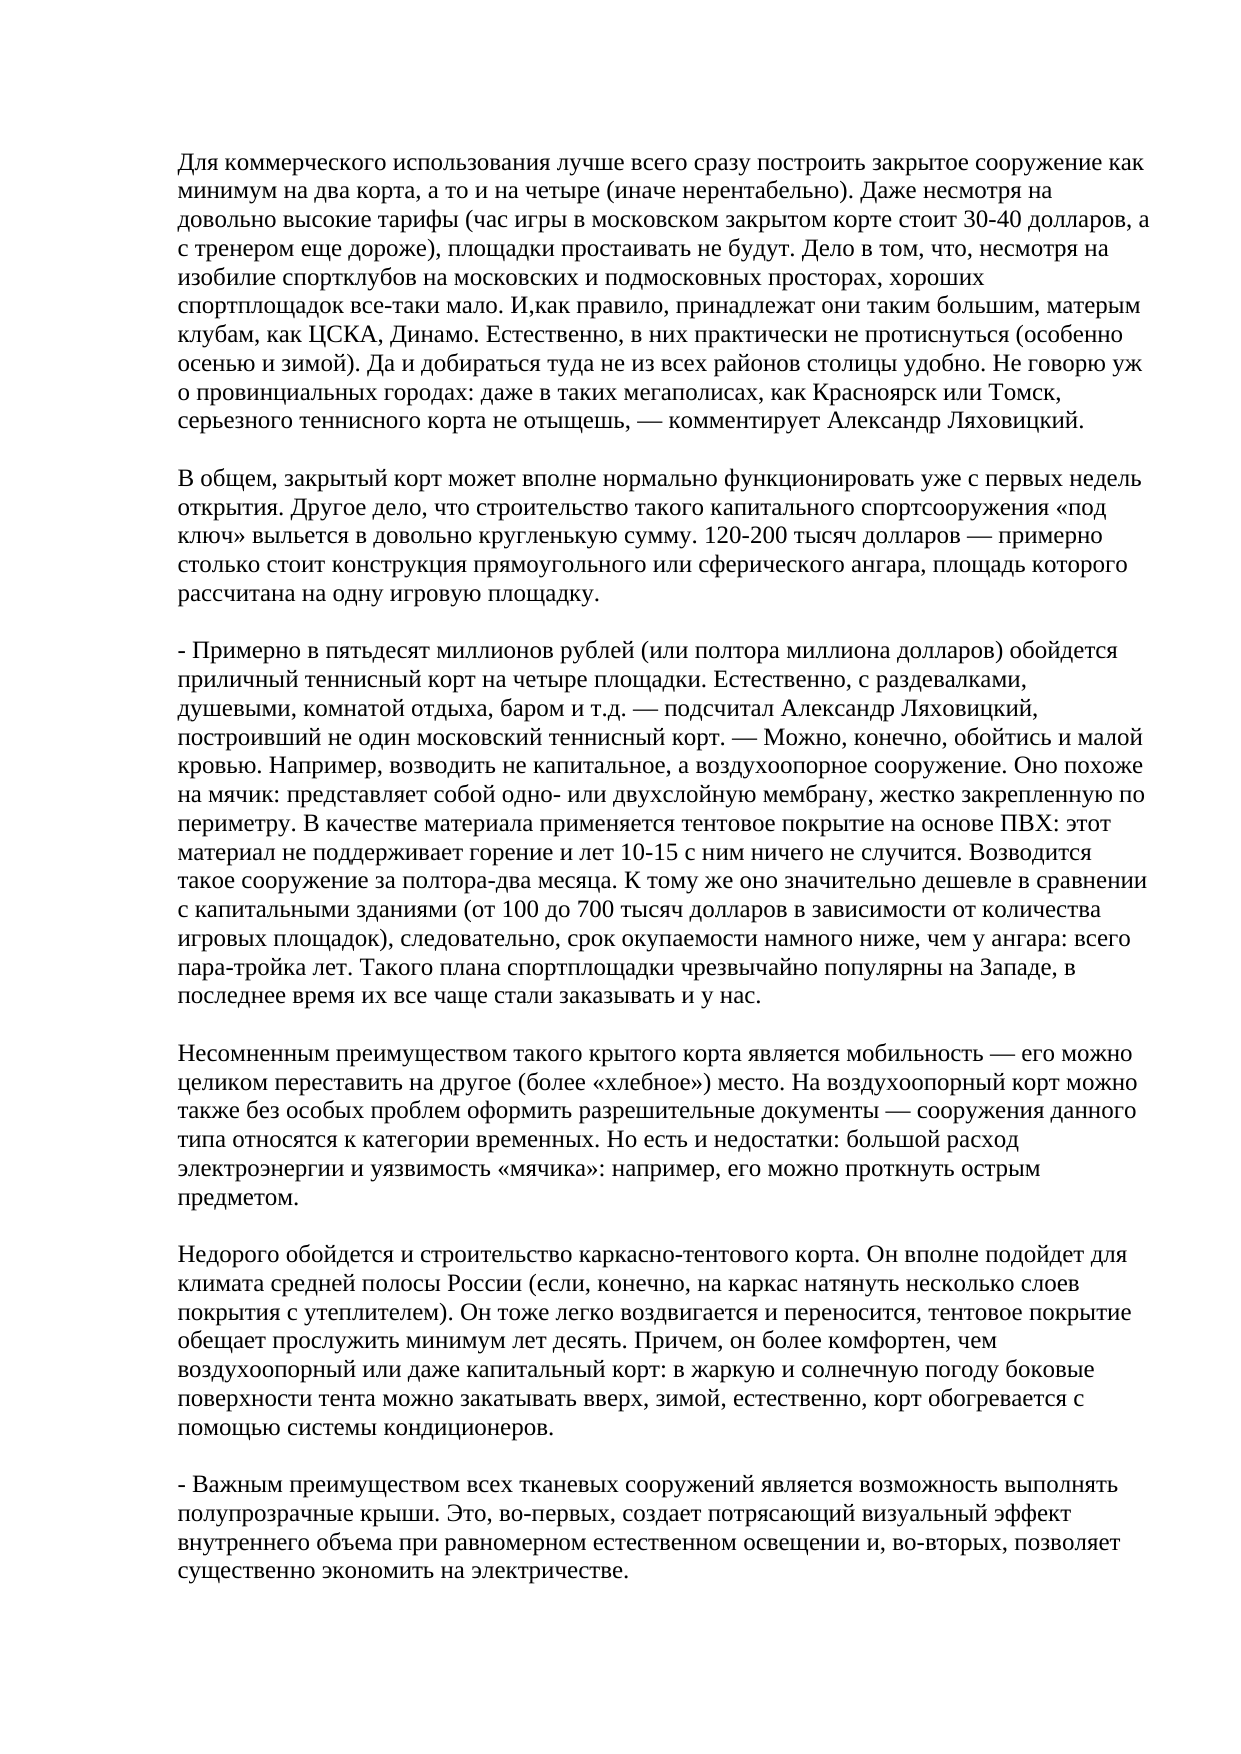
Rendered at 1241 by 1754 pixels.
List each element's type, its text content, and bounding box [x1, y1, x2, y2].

text Несомненным преимуществом такого крытого корта является мобильность — его можно целиком переставить на другое (более «хлебное») место. На воздухоопорный корт можно также без особых проблем оформить разрешительные документы — сооружения данного типа относятся к категории временных. Но есть и недостатки: большой расход электроэнергии и уязвимость «мячика»: например, его можно проткнуть острым предметом. [177, 1038, 1152, 1211]
text - Примерно в пятьдесят миллионов рублей (или полтора миллиона долларов) обойдется приличный теннисный корт на четыре площадки. Естественно, с раздевалками, душевыми, комнатой отдыха, баром и т.д. — подсчитал Александр Ляховицкий, построивший не один московский теннисный корт. — Можно, конечно, обойтись и малой кровью. Например, возводить не капитальное, а воздухоопорное сооружение. Оно похоже на мячик: представляет собой одно- или двухслойную мембрану, жестко закрепленную по периметру. В качестве материала применяется тентовое покрытие на основе ПВХ: этот материал не поддерживает горение и лет 10-15 с ним ничего не случится. Возводится такое сооружение за полтора-два месяца. К тому же оно значительно дешевле в сравнении с капитальными зданиями (от 100 до 700 тысяч долларов в зависимости от количества игровых площадок), следовательно, срок окупаемости намного ниже, чем у ангара: всего пара-тройка лет. Такого плана спортплощадки чрезвычайно популярны на Западе, в последнее время их все чаще стали заказывать и у нас. [177, 636, 1152, 1009]
text В общем, закрытый корт может вполне нормально функционировать уже с первых недель открытия. Другое дело, что строительство такого капитального спортсооружения «под ключ» выльется в довольно кругленькую сумму. 120-200 тысяч долларов — примерно столько стоит конструкция прямоугольного или сферического ангара, площадь которого рассчитана на одну игровую площадку. [177, 463, 1152, 607]
text Недорого обойдется и строительство каркасно-тентового корта. Он вполне подойдет для климата средней полосы России (если, конечно, на каркас натянуть несколько слоев покрытия с утеплителем). Он тоже легко воздвигается и переносится, тентовое покрытие обещает прослужить минимум лет десять. Причем, он более комфортен, чем воздухоопорный или даже капитальный корт: в жаркую и солнечную погоду боковые поверхности тента можно закатывать вверх, зимой, естественно, корт обогревается с помощью системы кондиционеров. [177, 1239, 1152, 1441]
text Для коммерческого использования лучше всего сразу построить закрытое сооружение как минимум на два корта, а то и на четыре (иначе нерентабельно). Даже несмотря на довольно высокие тарифы (час игры в московском закрытом корте стоит 30-40 долларов, а с тренером еще дороже), площадки простаивать не будут. Дело в том, что, несмотря на изобилие спортклубов на московских и подмосковных просторах, хороших спортплощадок все-таки мало. И,как правило, принадлежат они таким большим, матерым клубам, как ЦСКА, Динамо. Естественно, в них практически не протиснуться (особенно осенью и зимой). Да и добираться туда не из всех районов столицы удобно. Не говорю уж о провинциальных городах: даже в таких мегаполисах, как Красноярск или Томск, серьезного теннисного корта не отыщешь, — комментирует Александр Ляховицкий. [177, 147, 1152, 434]
text - Важным преимуществом всех тканевых сооружений является возможность выполнять полупрозрачные крыши. Это, во-первых, создает потрясающий визуальный эффект внутреннего объема при равномерном естественном освещении и, во-вторых, позволяет существенно экономить на электричестве. [177, 1469, 1152, 1584]
